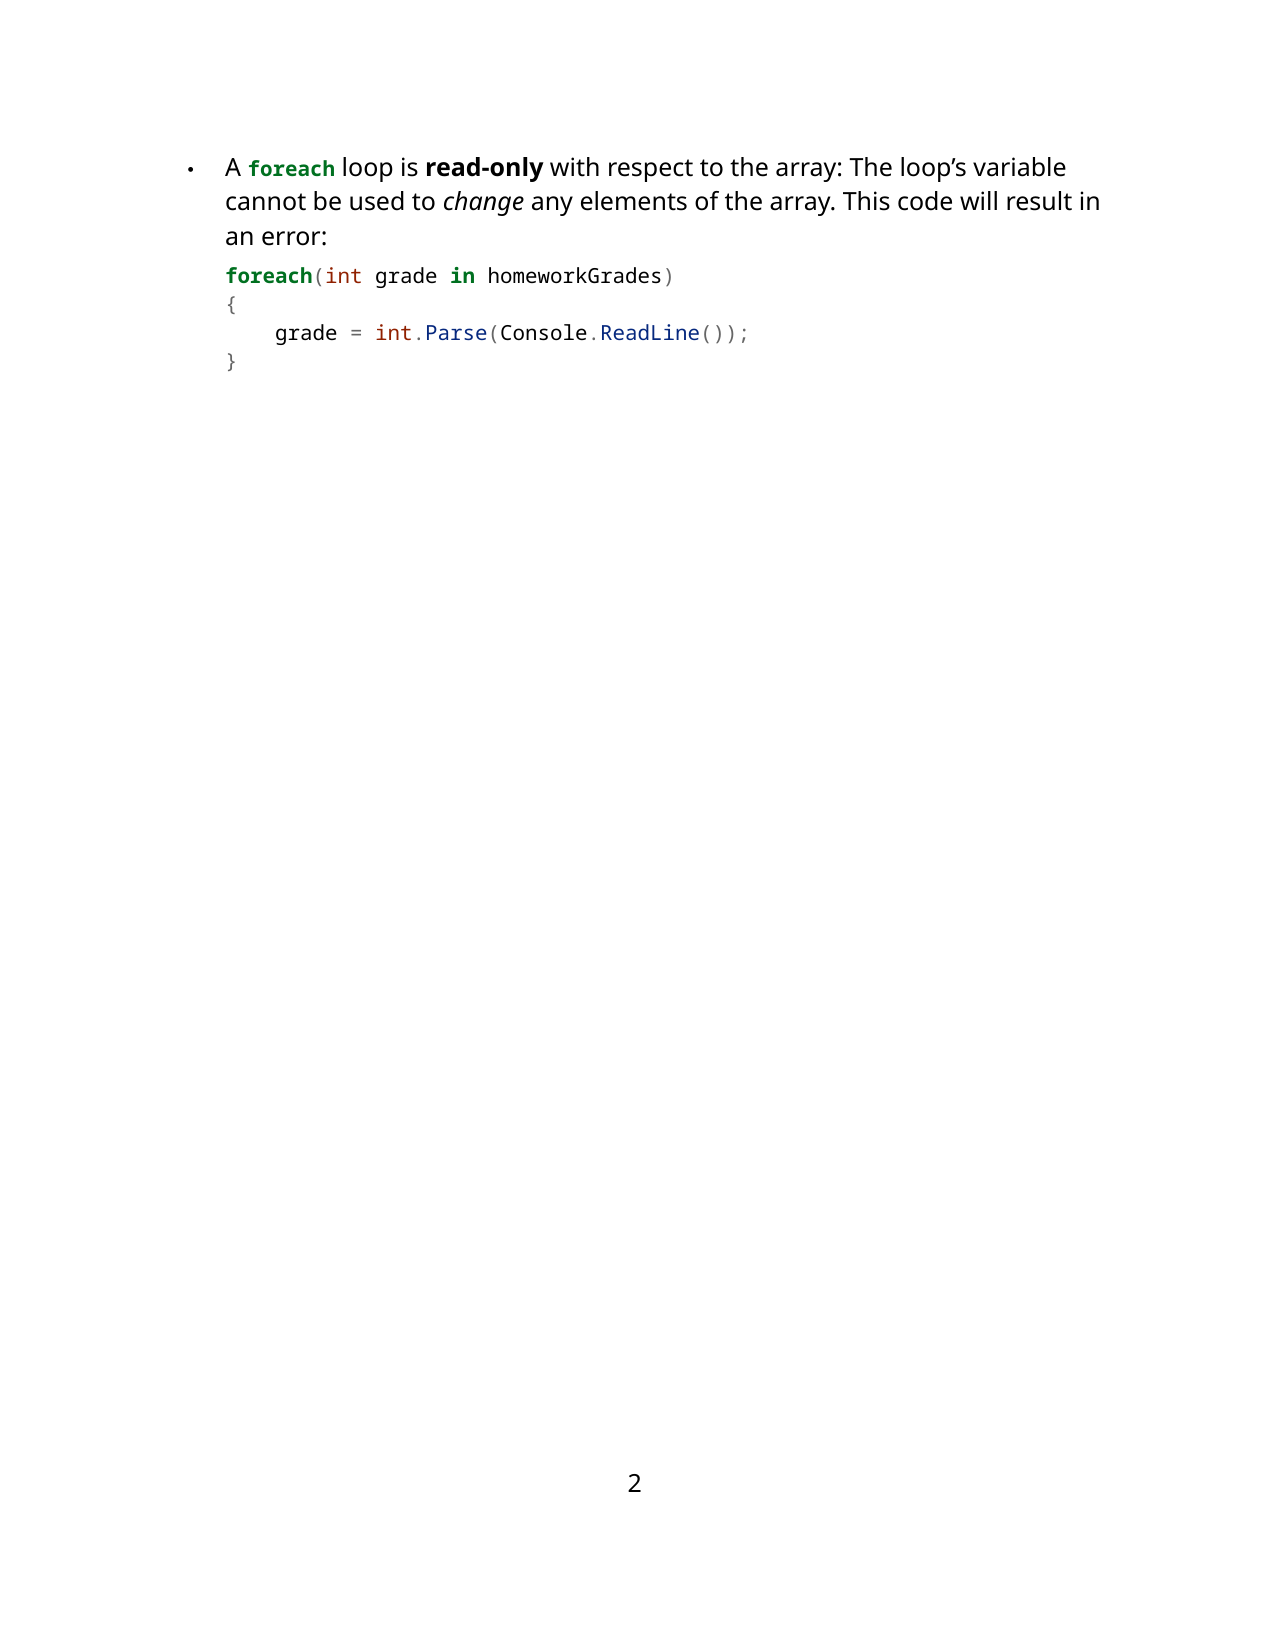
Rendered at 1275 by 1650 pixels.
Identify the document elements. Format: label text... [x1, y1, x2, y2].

list } [187, 346, 1125, 375]
list foreach(int grade in homeworkGrades) [187, 261, 1125, 289]
list { [187, 289, 1125, 318]
list grade = int.Parse(Console.ReadLine()); [187, 318, 1125, 346]
list A foreach loop is read-only with respect to the array: The loop’s variable cannot be used to change any elements of the array. This code will result in an error: [187, 150, 1125, 252]
